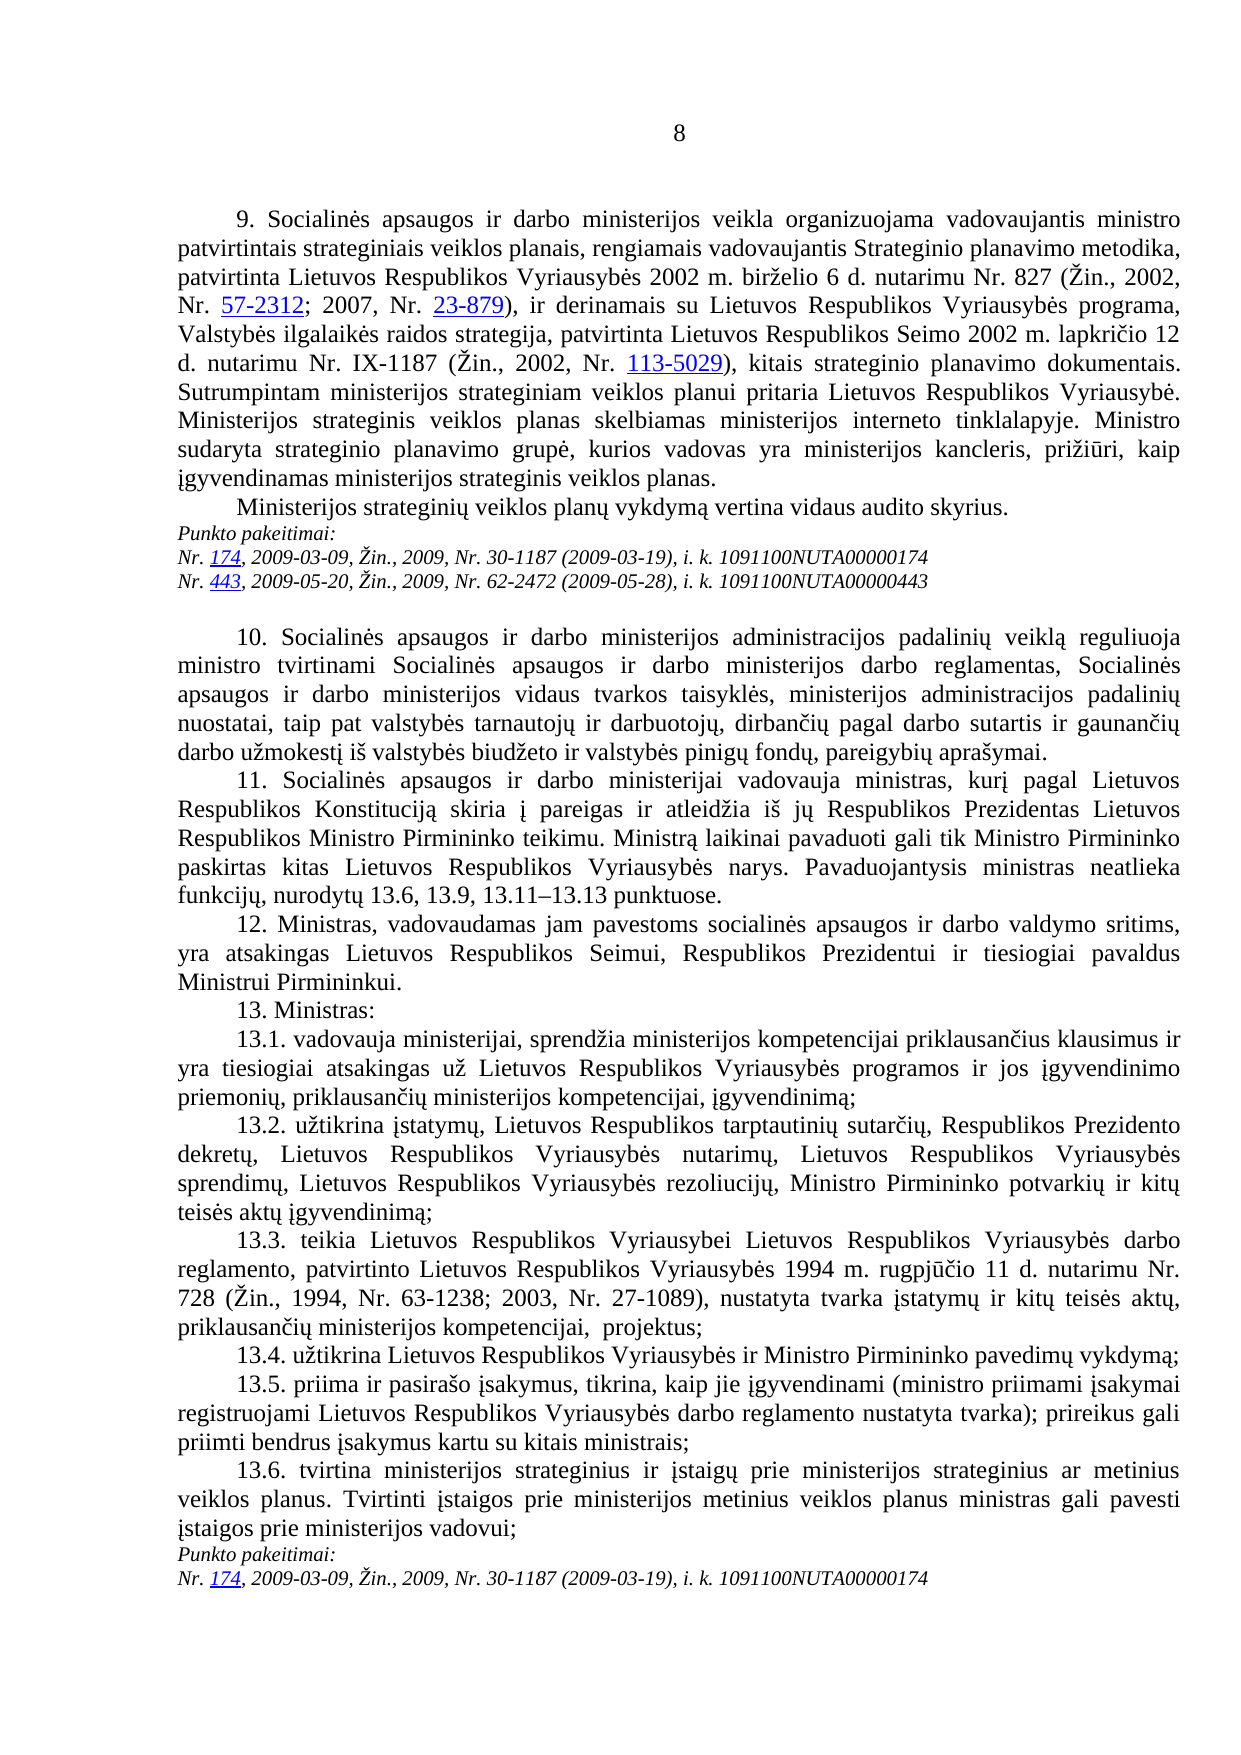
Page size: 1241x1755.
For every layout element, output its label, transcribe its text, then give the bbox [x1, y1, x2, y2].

text 13.1. vadovauja ministerijai, sprendžia ministerijos kompetencijai priklausančius klausimus ir yra tiesiogiai atsakingas už Lietuvos Respublikos Vyriausybės programos ir jos įgyvendinimo priemonių, priklausančių ministerijos kompetencijai, įgyvendinimą; [177, 1024, 1181, 1110]
text 13.5. priima ir pasirašo įsakymus, tikrina, kaip jie įgyvendinami (ministro priimami įsakymai registruojami Lietuvos Respublikos Vyriausybės darbo reglamento nustatyta tvarka); prireikus gali priimti bendrus įsakymus kartu su kitais ministrais; [177, 1369, 1181, 1455]
text 11. Socialinės apsaugos ir darbo ministerijai vadovauja ministras, kurį pagal Lietuvos Respublikos Konstituciją skiria į pareigas ir atleidžia iš jų Respublikos Prezidentas Lietuvos Respublikos Ministro Pirmininko teikimu. Ministrą laikinai pavaduoti gali tik Ministro Pirmininko paskirtas kitas Lietuvos Respublikos Vyriausybės narys. Pavaduojantysis ministras neatlieka funkcijų, nurodytų 13.6, 13.9, 13.11–13.13 punktuose. [177, 765, 1181, 909]
text Nr. 174, 2009-03-09, Žin., 2009, Nr. 30-1187 (2009-03-19), i. k. 1091100NUTA00000174 [177, 545, 1181, 569]
text 13.4. užtikrina Lietuvos Respublikos Vyriausybės ir Ministro Pirmininko pavedimų vykdymą; [177, 1340, 1181, 1369]
text 13.2. užtikrina įstatymų, Lietuvos Respublikos tarptautinių sutarčių, Respublikos Prezidento dekretų, Lietuvos Respublikos Vyriausybės nutarimų, Lietuvos Respublikos Vyriausybės sprendimų, Lietuvos Respublikos Vyriausybės rezoliucijų, Ministro Pirmininko potvarkių ir kitų teisės aktų įgyvendinimą; [177, 1110, 1181, 1225]
text Nr. 443, 2009-05-20, Žin., 2009, Nr. 62-2472 (2009-05-28), i. k. 1091100NUTA00000443 [177, 569, 1181, 593]
text 13. Ministras: [177, 995, 1181, 1024]
text 10. Socialinės apsaugos ir darbo ministerijos administracijos padalinių veiklą reguliuoja ministro tvirtinami Socialinės apsaugos ir darbo ministerijos darbo reglamentas, Socialinės apsaugos ir darbo ministerijos vidaus tvarkos taisyklės, ministerijos administracijos padalinių nuostatai, taip pat valstybės tarnautojų ir darbuotojų, dirbančių pagal darbo sutartis ir gaunančių darbo užmokestį iš valstybės biudžeto ir valstybės pinigų fondų, pareigybių aprašymai. [177, 622, 1181, 765]
text 9. Socialinės apsaugos ir darbo ministerijos veikla organizuojama vadovaujantis ministro patvirtintais strateginiais veiklos planais, rengiamais vadovaujantis Strateginio planavimo metodika, patvirtinta Lietuvos Respublikos Vyriausybės 2002 m. birželio 6 d. nutarimu Nr. 827 (Žin., 2002, Nr. 57-2312; 2007, Nr. 23-879), ir derinamais su Lietuvos Respublikos Vyriausybės programa, Valstybės ilgalaikės raidos strategija, patvirtinta Lietuvos Respublikos Seimo 2002 m. lapkričio 12 d. nutarimu Nr. IX-1187 (Žin., 2002, Nr. 113-5029), kitais strateginio planavimo dokumentais. Sutrumpintam ministerijos strateginiam veiklos planui pritaria Lietuvos Respublikos Vyriausybė. Ministerijos strateginis veiklos planas skelbiamas ministerijos interneto tinklalapyje. Ministro sudaryta strateginio planavimo grupė, kurios vadovas yra ministerijos kancleris, prižiūri, kaip įgyvendinamas ministerijos strateginis veiklos planas. [177, 204, 1181, 492]
text Punkto pakeitimai: [177, 1542, 1181, 1566]
text Punkto pakeitimai: [177, 521, 1181, 545]
text 12. Ministras, vadovaudamas jam pavestoms socialinės apsaugos ir darbo valdymo sritims, yra atsakingas Lietuvos Respublikos Seimui, Respublikos Prezidentui ir tiesiogiai pavaldus Ministrui Pirmininkui. [177, 909, 1181, 995]
text Ministerijos strateginių veiklos planų vykdymą vertina vidaus audito skyrius. [177, 492, 1181, 521]
text 13.3. teikia Lietuvos Respublikos Vyriausybei Lietuvos Respublikos Vyriausybės darbo reglamento, patvirtinto Lietuvos Respublikos Vyriausybės 1994 m. rugpjūčio 11 d. nutarimu Nr. 728 (Žin., 1994, Nr. 63-1238; 2003, Nr. 27-1089), nustatyta tvarka įstatymų ir kitų teisės aktų, priklausančių ministerijos kompetencijai, projektus; [177, 1225, 1181, 1340]
text 13.6. tvirtina ministerijos strateginius ir įstaigų prie ministerijos strateginius ar metinius veiklos planus. Tvirtinti įstaigos prie ministerijos metinius veiklos planus ministras gali pavesti įstaigos prie ministerijos vadovui; [177, 1455, 1181, 1542]
text Nr. 174, 2009-03-09, Žin., 2009, Nr. 30-1187 (2009-03-19), i. k. 1091100NUTA00000174 [177, 1566, 1181, 1590]
